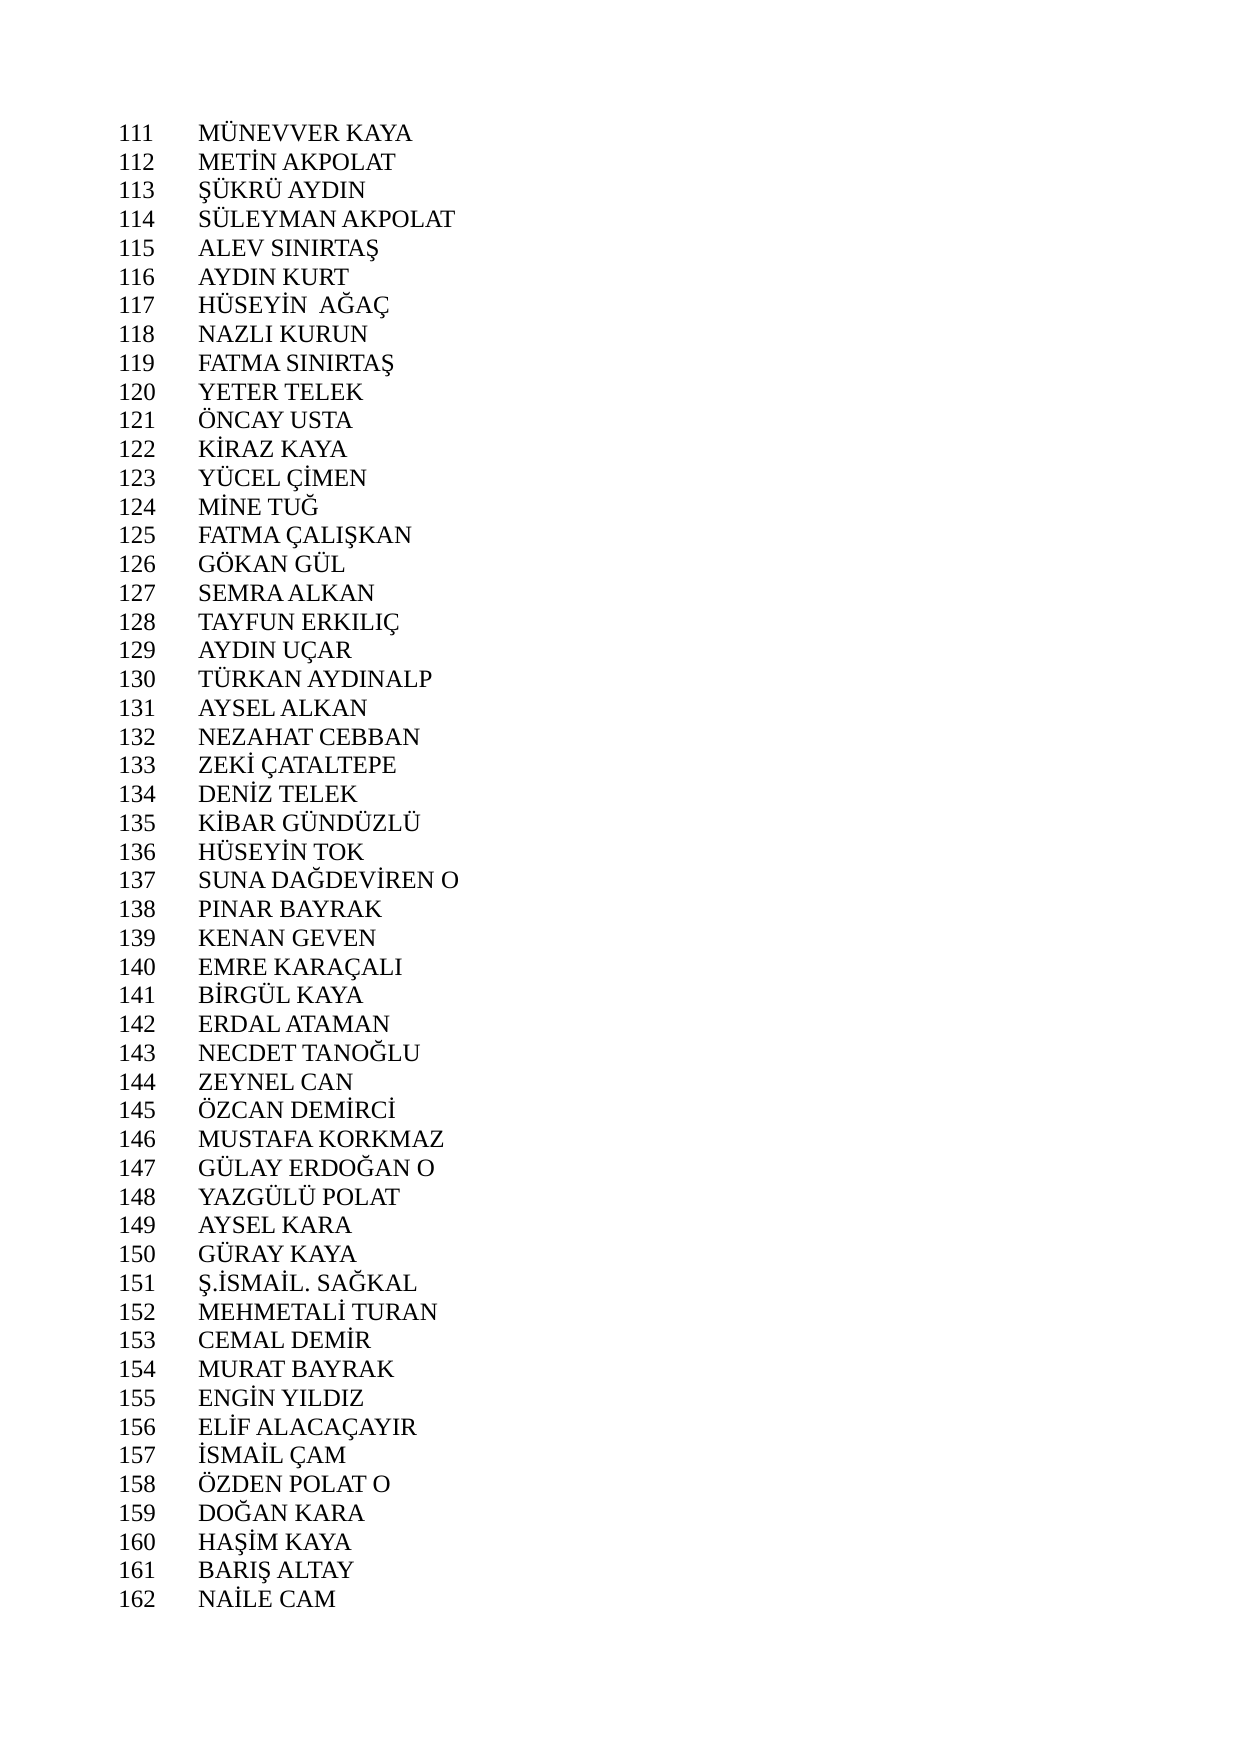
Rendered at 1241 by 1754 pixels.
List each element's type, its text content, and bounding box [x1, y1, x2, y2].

table_cell GÜRAY KAYA [198, 1239, 468, 1268]
table_cell 150 [118, 1239, 198, 1268]
table_cell CEMAL DEMİR [198, 1326, 468, 1354]
table_cell BİRGÜL KAYA [198, 981, 468, 1009]
table_cell ENGİN YILDIZ [198, 1383, 468, 1412]
table_cell 125 [118, 521, 198, 549]
table_cell 120 [118, 377, 198, 406]
table_cell GÜLAY ERDOĞAN O [198, 1153, 468, 1182]
table_cell 135 [118, 808, 198, 837]
table_cell 111 [118, 118, 198, 147]
table_cell Ş.İSMAİL. SAĞKAL [198, 1268, 468, 1297]
table_cell 156 [118, 1412, 198, 1441]
table_cell 162 [118, 1584, 198, 1613]
table_cell 142 [118, 1009, 198, 1038]
table_cell 126 [118, 549, 198, 578]
table_cell 141 [118, 981, 198, 1009]
table_cell ZEKİ ÇATALTEPE [198, 751, 468, 779]
table_cell YAZGÜLÜ POLAT [198, 1182, 468, 1211]
table_cell 118 [118, 319, 198, 348]
table_cell ÖZDEN POLAT O [198, 1469, 468, 1498]
table_cell ELİF ALACAÇAYIR [198, 1412, 468, 1441]
table_cell 155 [118, 1383, 198, 1412]
table_cell ZEYNEL CAN [198, 1067, 468, 1096]
table_cell YETER TELEK [198, 377, 468, 406]
table_cell METİN AKPOLAT [198, 147, 468, 176]
table_cell 140 [118, 952, 198, 981]
table_cell NEZAHAT CEBBAN [198, 722, 468, 751]
table_cell 116 [118, 262, 198, 291]
table_cell HÜSEYİN AĞAÇ [198, 291, 468, 319]
table_cell HÜSEYİN TOK [198, 837, 468, 866]
table_cell MİNE TUĞ [198, 492, 468, 521]
table_cell MUSTAFA KORKMAZ [198, 1124, 468, 1153]
table_cell DOĞAN KARA [198, 1498, 468, 1527]
table_cell 146 [118, 1124, 198, 1153]
table_cell PINAR BAYRAK [198, 894, 468, 923]
table_cell 143 [118, 1038, 198, 1067]
table_cell 147 [118, 1153, 198, 1182]
table_cell 133 [118, 751, 198, 779]
table_cell 139 [118, 923, 198, 952]
table_cell 121 [118, 406, 198, 434]
table_cell FATMA SINIRTAŞ [198, 348, 468, 377]
table_cell 157 [118, 1441, 198, 1469]
table_cell BARIŞ ALTAY [198, 1556, 468, 1584]
table_cell SEMRA ALKAN [198, 578, 468, 607]
table_cell 119 [118, 348, 198, 377]
table_cell 131 [118, 693, 198, 722]
table_cell 154 [118, 1354, 198, 1383]
table_cell 122 [118, 434, 198, 463]
table_cell 129 [118, 636, 198, 664]
table_cell 161 [118, 1556, 198, 1584]
table_cell ALEV SINIRTAŞ [198, 233, 468, 262]
table_cell ERDAL ATAMAN [198, 1009, 468, 1038]
table_cell AYDIN UÇAR [198, 636, 468, 664]
table_cell 114 [118, 204, 198, 233]
table_cell YÜCEL ÇİMEN [198, 463, 468, 492]
table_cell AYDIN KURT [198, 262, 468, 291]
table_cell ÖNCAY USTA [198, 406, 468, 434]
table_cell KİBAR GÜNDÜZLÜ [198, 808, 468, 837]
table_cell FATMA ÇALIŞKAN [198, 521, 468, 549]
table_cell 153 [118, 1326, 198, 1354]
table_cell ÖZCAN DEMİRCİ [198, 1096, 468, 1124]
table_cell 136 [118, 837, 198, 866]
table_cell 158 [118, 1469, 198, 1498]
table_cell 160 [118, 1527, 198, 1556]
table_cell HAŞİM KAYA [198, 1527, 468, 1556]
table_cell DENİZ TELEK [198, 779, 468, 808]
table_cell 152 [118, 1297, 198, 1326]
table_cell 112 [118, 147, 198, 176]
table_cell 144 [118, 1067, 198, 1096]
table_cell KİRAZ KAYA [198, 434, 468, 463]
table_cell SÜLEYMAN AKPOLAT [198, 204, 468, 233]
table_cell 134 [118, 779, 198, 808]
table_cell 113 [118, 176, 198, 204]
table_cell 151 [118, 1268, 198, 1297]
table_cell KENAN GEVEN [198, 923, 468, 952]
table_cell 148 [118, 1182, 198, 1211]
table_cell 128 [118, 607, 198, 636]
table_cell 117 [118, 291, 198, 319]
table_cell İSMAİL ÇAM [198, 1441, 468, 1469]
table_cell 124 [118, 492, 198, 521]
table_cell 137 [118, 866, 198, 894]
table_cell TÜRKAN AYDINALP [198, 664, 468, 693]
table_cell MURAT BAYRAK [198, 1354, 468, 1383]
table_cell NAİLE CAM [198, 1584, 468, 1613]
table_cell 127 [118, 578, 198, 607]
table_cell MÜNEVVER KAYA [198, 118, 468, 147]
table_cell 115 [118, 233, 198, 262]
table_cell 130 [118, 664, 198, 693]
table_cell GÖKAN GÜL [198, 549, 468, 578]
table_cell NECDET TANOĞLU [198, 1038, 468, 1067]
table_cell MEHMETALİ TURAN [198, 1297, 468, 1326]
table_cell SUNA DAĞDEVİREN O [198, 866, 468, 894]
table_cell ŞÜKRÜ AYDIN [198, 176, 468, 204]
table_cell TAYFUN ERKILIÇ [198, 607, 468, 636]
table_cell 149 [118, 1211, 198, 1239]
table_cell AYSEL KARA [198, 1211, 468, 1239]
table_cell 123 [118, 463, 198, 492]
table_cell NAZLI KURUN [198, 319, 468, 348]
table_cell AYSEL ALKAN [198, 693, 468, 722]
table_cell 132 [118, 722, 198, 751]
table_cell 145 [118, 1096, 198, 1124]
table_cell EMRE KARAÇALI [198, 952, 468, 981]
table_cell 138 [118, 894, 198, 923]
table_cell 159 [118, 1498, 198, 1527]
